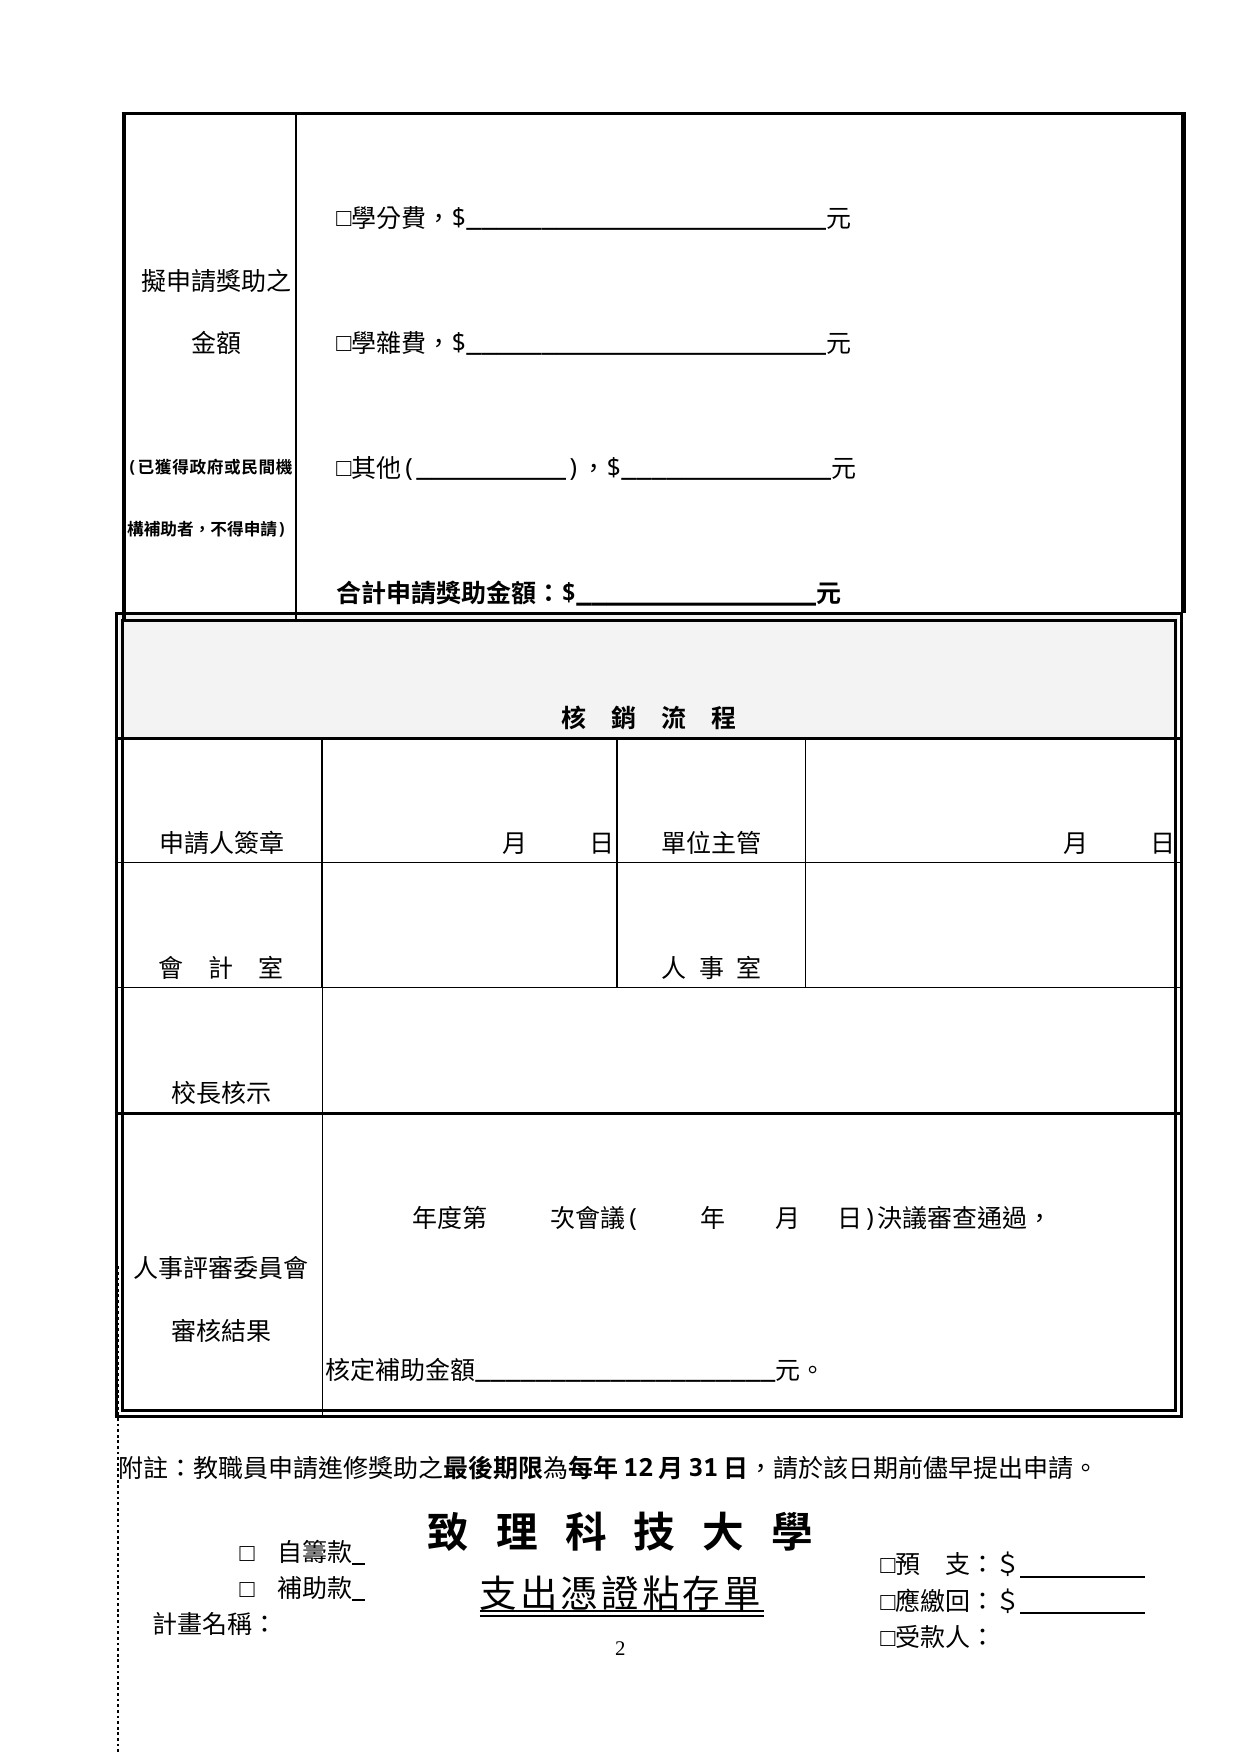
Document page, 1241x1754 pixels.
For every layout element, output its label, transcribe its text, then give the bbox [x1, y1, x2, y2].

table_cell 月 日 [323, 740, 616, 862]
text 致 理 科 技 大 學 [118, 1487, 1240, 1675]
table_cell 核 銷 流 程 [126, 615, 295, 619]
table_cell [323, 988, 1174, 1112]
table_cell 會 計 室 [124, 863, 321, 987]
table_cell [806, 863, 1174, 987]
table_cell 核 銷 流 程 [297, 615, 1178, 737]
table_cell 擬申請獎助之金額 (已獲得政府或民間機構補助者，不得申請) [126, 115, 295, 612]
table_cell 人事評審委員會審核結果 [124, 1115, 322, 1408]
text [118, 1550, 137, 1612]
table_cell 申請人簽章 [124, 740, 321, 862]
list 補助款 [239, 1568, 366, 1605]
text 計畫名稱： [152, 1605, 366, 1641]
table_cell 核 銷 流 程 [124, 622, 1174, 737]
table_cell [323, 863, 616, 987]
text □預 支：＄ [880, 1545, 1225, 1581]
table_cell 人 事 室 [618, 863, 805, 987]
table_cell 年度第 次會議( 年 月 日)決議審查通過， 核定補助金額____________________元。 [323, 1115, 1174, 1408]
text 附註：教職員申請進修獎助之最後期限為每年12月31日，請於該日期前儘早提出申請。 [118, 1425, 1122, 1487]
table_cell 月 日 [806, 740, 1174, 862]
table_cell 校長核示 [124, 988, 322, 1112]
text □應繳回：＄ [880, 1581, 1225, 1617]
table_cell 單位主管 [618, 740, 805, 862]
list 自籌款 [239, 1532, 366, 1568]
table_cell □學分費，$________________________元 □學雜費，$________________________元 □其他(__________)，$______________元 合計申請獎助金額：$________________元 [297, 115, 1181, 612]
text 支出憑證粘存單 [418, 1550, 865, 1612]
text □受款人： [880, 1617, 1225, 1653]
